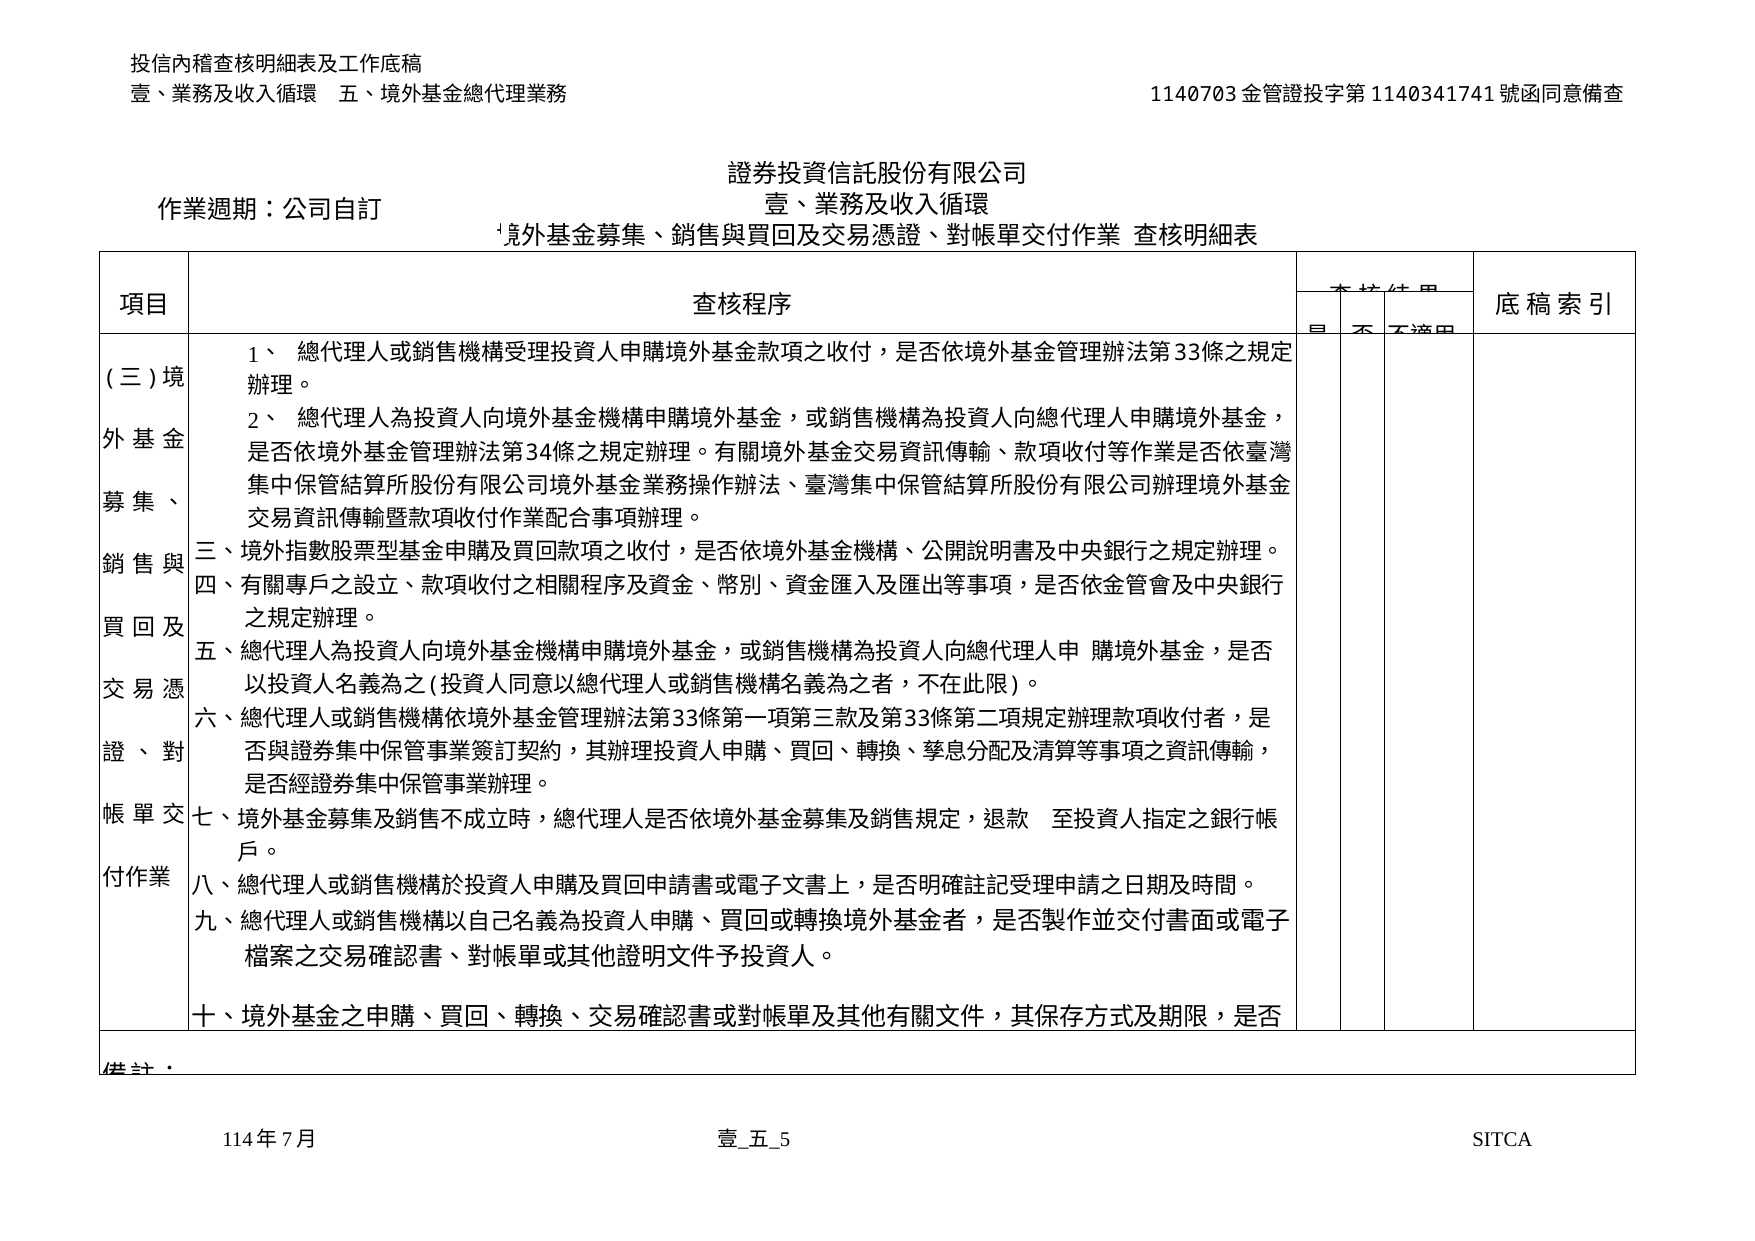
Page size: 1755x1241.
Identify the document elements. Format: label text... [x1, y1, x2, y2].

table_header 項目 [100, 252, 188, 333]
table_cell 不適用 [1385, 292, 1473, 333]
table_header 底稿索引 [1474, 252, 1635, 333]
table_cell 備註： [100, 1031, 1635, 1074]
table_cell [1385, 334, 1473, 1029]
table_header 查核程序 [189, 252, 1296, 333]
text 壹、業務及收入循環 [130, 188, 151, 220]
text 壹、業務及收入循環 [159, 188, 501, 220]
table_header 查核結果 [1297, 252, 1473, 291]
table_cell (三)境外基金募集、銷售與買回及交易憑證、對帳單交付作業 [100, 334, 188, 1029]
table_cell [1297, 334, 1340, 1029]
table_cell [1341, 334, 1384, 1029]
text 境外基金募集、銷售與買回及交易憑證、對帳單交付作業 查核明細表 [130, 220, 1624, 251]
text 壹、業務及收入循環 [509, 188, 1624, 220]
table_cell [1474, 334, 1635, 1029]
table_cell 否 [1341, 292, 1384, 333]
text 證券投資信託股份有限公司 [130, 157, 1624, 188]
table_cell 總代理人或銷售機構受理投資人申購境外基金款項之收付，是否依境外基金管理辦法第33條之規定辦理。 總代理人為投資人向境外基金機構申購境外基金，或銷售機構為投資人向總代理人申購境外基金，是否依境外基金管理辦法第34條之規定辦理。有關境外基金交易資訊傳輸、款項收付等作業是否依臺灣集中保管結算所股份有限公司境外基金業務操作辦法、臺灣集中保管結算所股份有限公司辦理境外基金交易資訊傳輸暨款項收付作業配合事項辦理。 三、境外指數股票型基金申購及買回款項之收付，是否依境外基金機構、公開說明書及中央銀行之規定辦理。 四、有關專戶之設立、款項收付之相關程序及資金、幣別、資金匯入及匯出等事項，是否依金管會及中央銀行之規定辦理。 五、總代理人為投資人向境外基金機構申購境外基金，或銷售機構為投資人向總代理人申 購境外基金，是否以投資人名義為之(投資人同意以總代理人或銷售機構名義為之者，不在此限)。 六、總代理人或銷售機構依境外基金管理辦法第33條第一項第三款及第33條第二項規定辦理款項收付者，是否與證券集中保管事業簽訂契約，其辦理投資人申購、買回、轉換、孳息分配及清算等事項之資訊傳輸，是否經證券集中保管事業辦理。 七、境外基金募集及銷售不成立時，總代理人是否依境外基金募集及銷售規定，退款 至投資人指定之銀行帳戶。 八、總代理人或銷售機構於投資人申購及買回申請書或電子文書上，是否明確註記受理申請之日期及時間。 九、總代理人或銷售機構以自己名義為投資人申購、買回或轉換境外基金者，是否製作並交付書面或電子檔案之交易確認書、對帳單或其他證明文件予投資人。 十、境外基金之申購、買回、轉換、交易確認書或對帳單及其他有關文件，其保存方式及期限，是否依商業會計法及相關規定辦理。 十一、投資人若非以書面方式提出申請者，其相關作業系統是否具有明確記載受理申請日期及區間之功能，並至少保留稽核軌跡二個月以上。 [189, 334, 1296, 1029]
table_cell 是 [1297, 292, 1340, 333]
